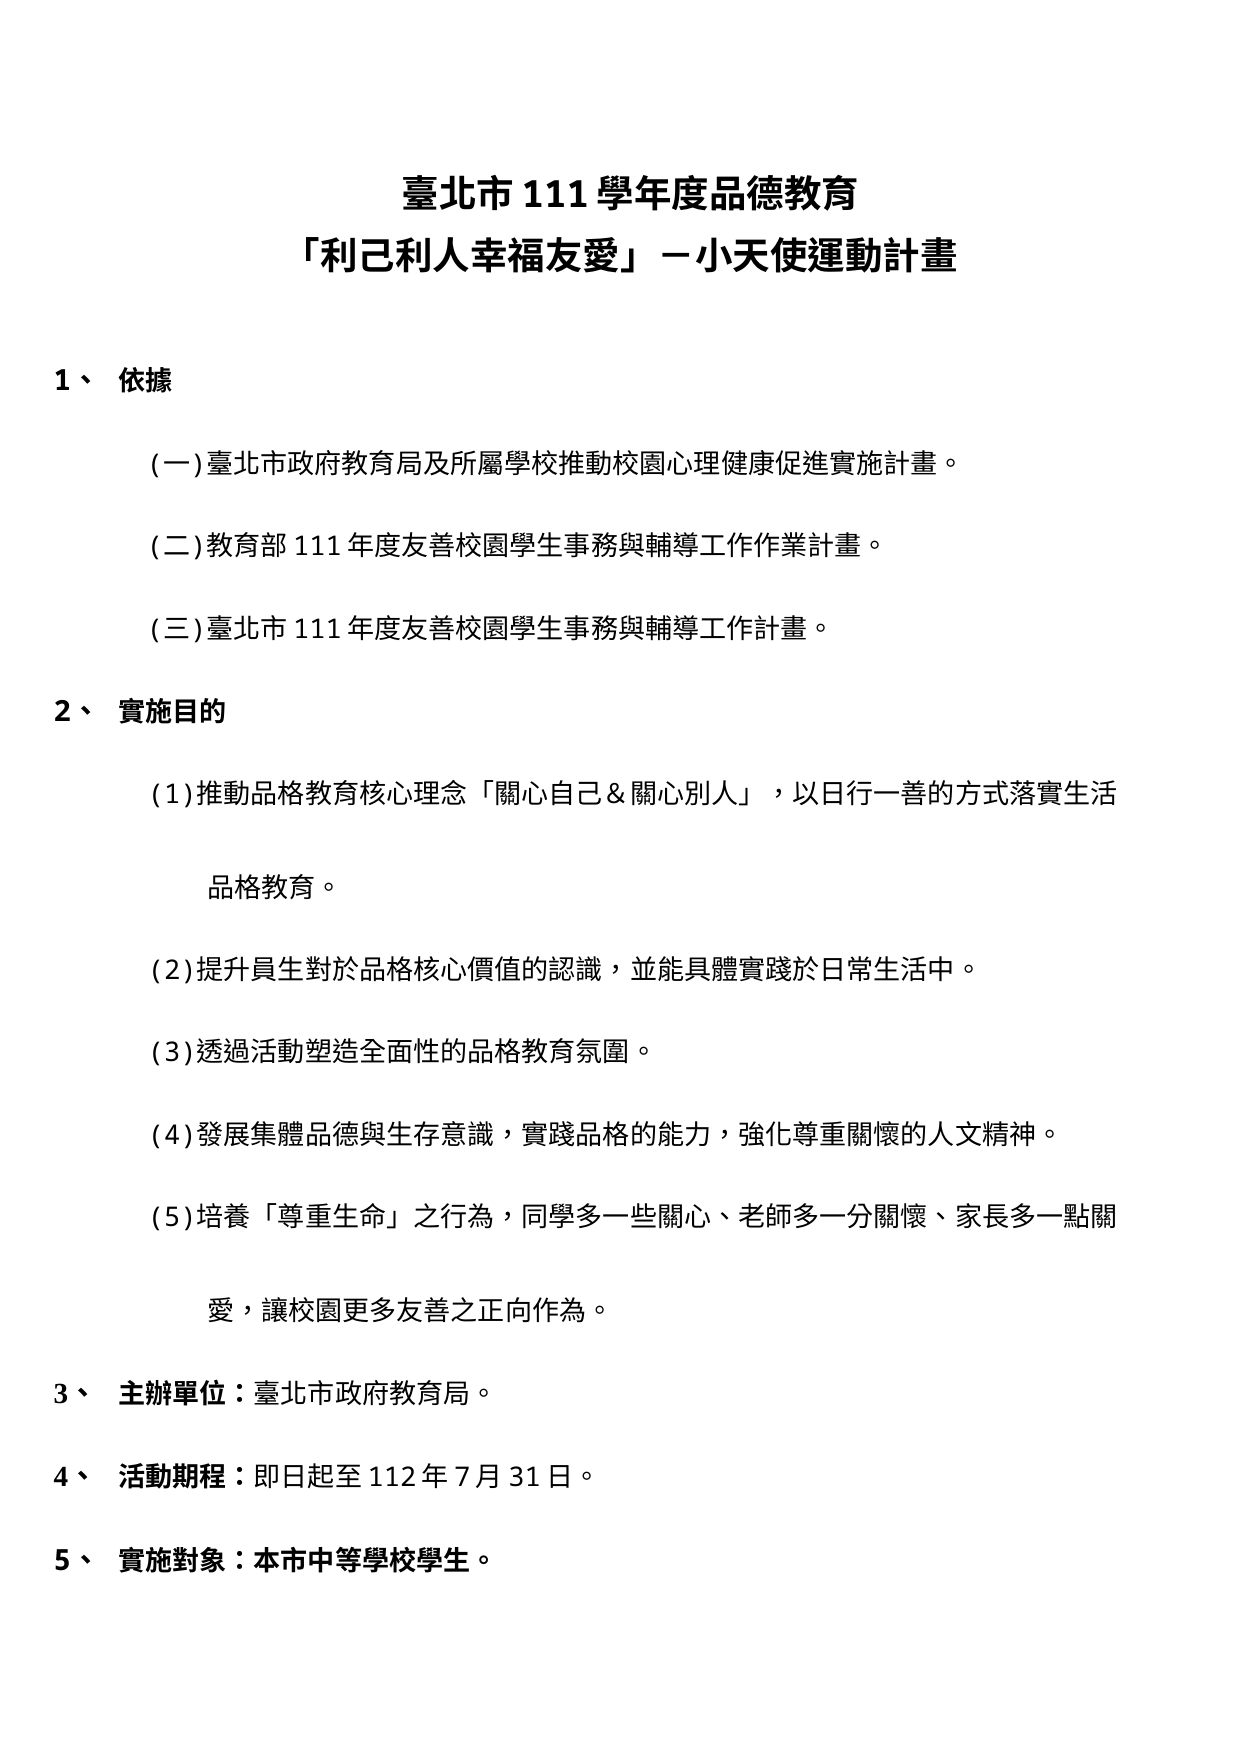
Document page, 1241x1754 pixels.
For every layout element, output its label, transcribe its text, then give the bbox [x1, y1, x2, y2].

list 活動期程：即日起至112年7月31日。 [53, 1432, 1122, 1495]
text 臺北市111學年度品德教育 [118, 149, 1122, 212]
list 提升員生對於品格核心價值的認識，並能具體實踐於日常生活中。 [148, 926, 1122, 989]
text (三)臺北市111年度友善校園學生事務與輔導工作計畫。 [118, 584, 1122, 647]
list 培養「尊重生命」之行為，同學多一些關心、老師多一分關懷、家長多一點關愛，讓校園更多友善之正向作為。 [148, 1173, 1122, 1329]
list 推動品格教育核心理念「關心自己＆關心別人」，以日行一善的方式落實生活品格教育。 [148, 750, 1122, 907]
list 實施目的 [53, 667, 1122, 729]
list 發展集體品德與生存意識，實踐品格的能力，強化尊重關懷的人文精神。 [148, 1091, 1122, 1153]
text (二)教育部111年度友善校園學生事務與輔導工作作業計畫。 [118, 502, 1122, 565]
list 實施對象：本市中等學校學生。 [53, 1516, 1122, 1578]
list 透過活動塑造全面性的品格教育氛圍。 [148, 1008, 1122, 1071]
text 「利己利人幸福友愛」－小天使運動計畫 [118, 212, 1122, 274]
list 依據 [53, 337, 1122, 399]
text (一)臺北市政府教育局及所屬學校推動校園心理健康促進實施計畫。 [118, 420, 1122, 483]
list 主辦單位：臺北市政府教育局。 [53, 1349, 1122, 1411]
